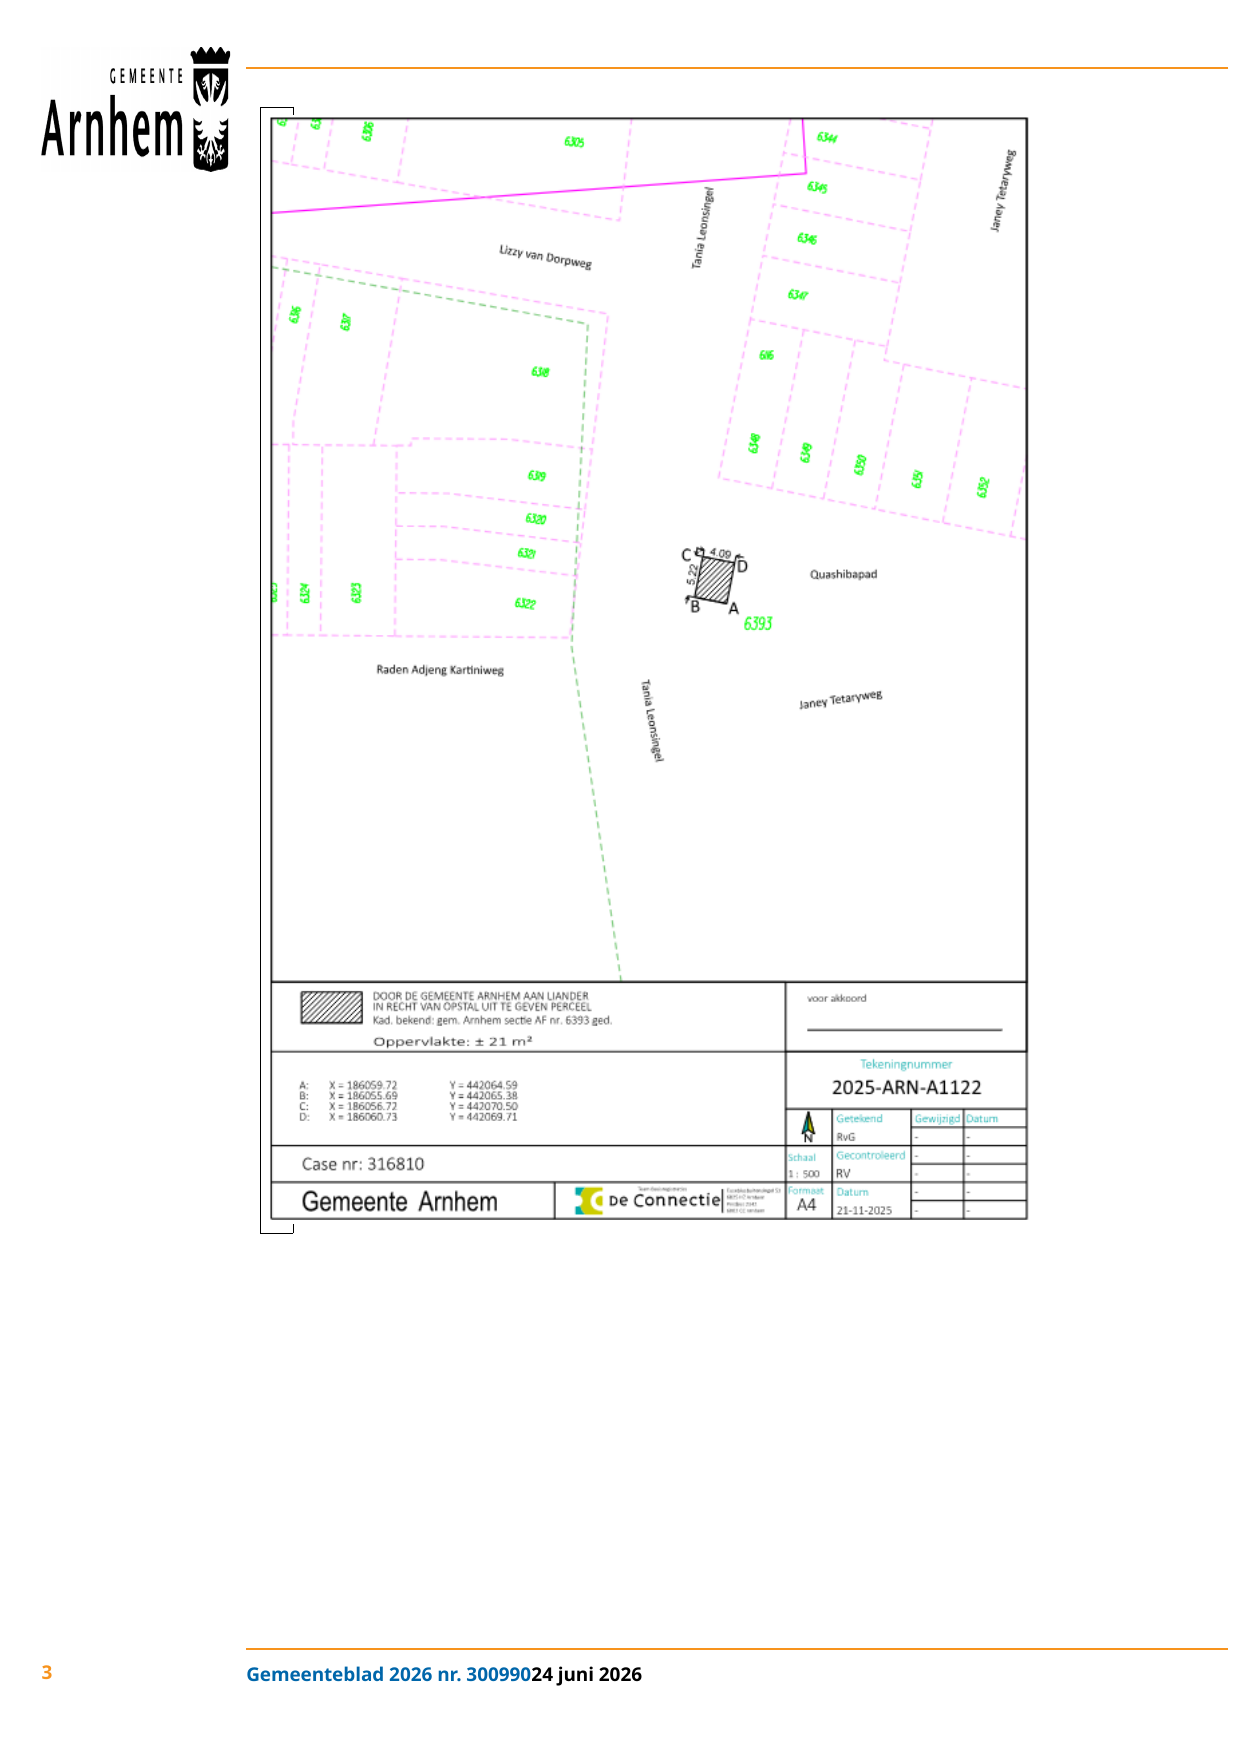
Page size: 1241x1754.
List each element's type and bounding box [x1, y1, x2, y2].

picture [41, 47, 231, 172]
picture [268, 115, 1031, 1224]
